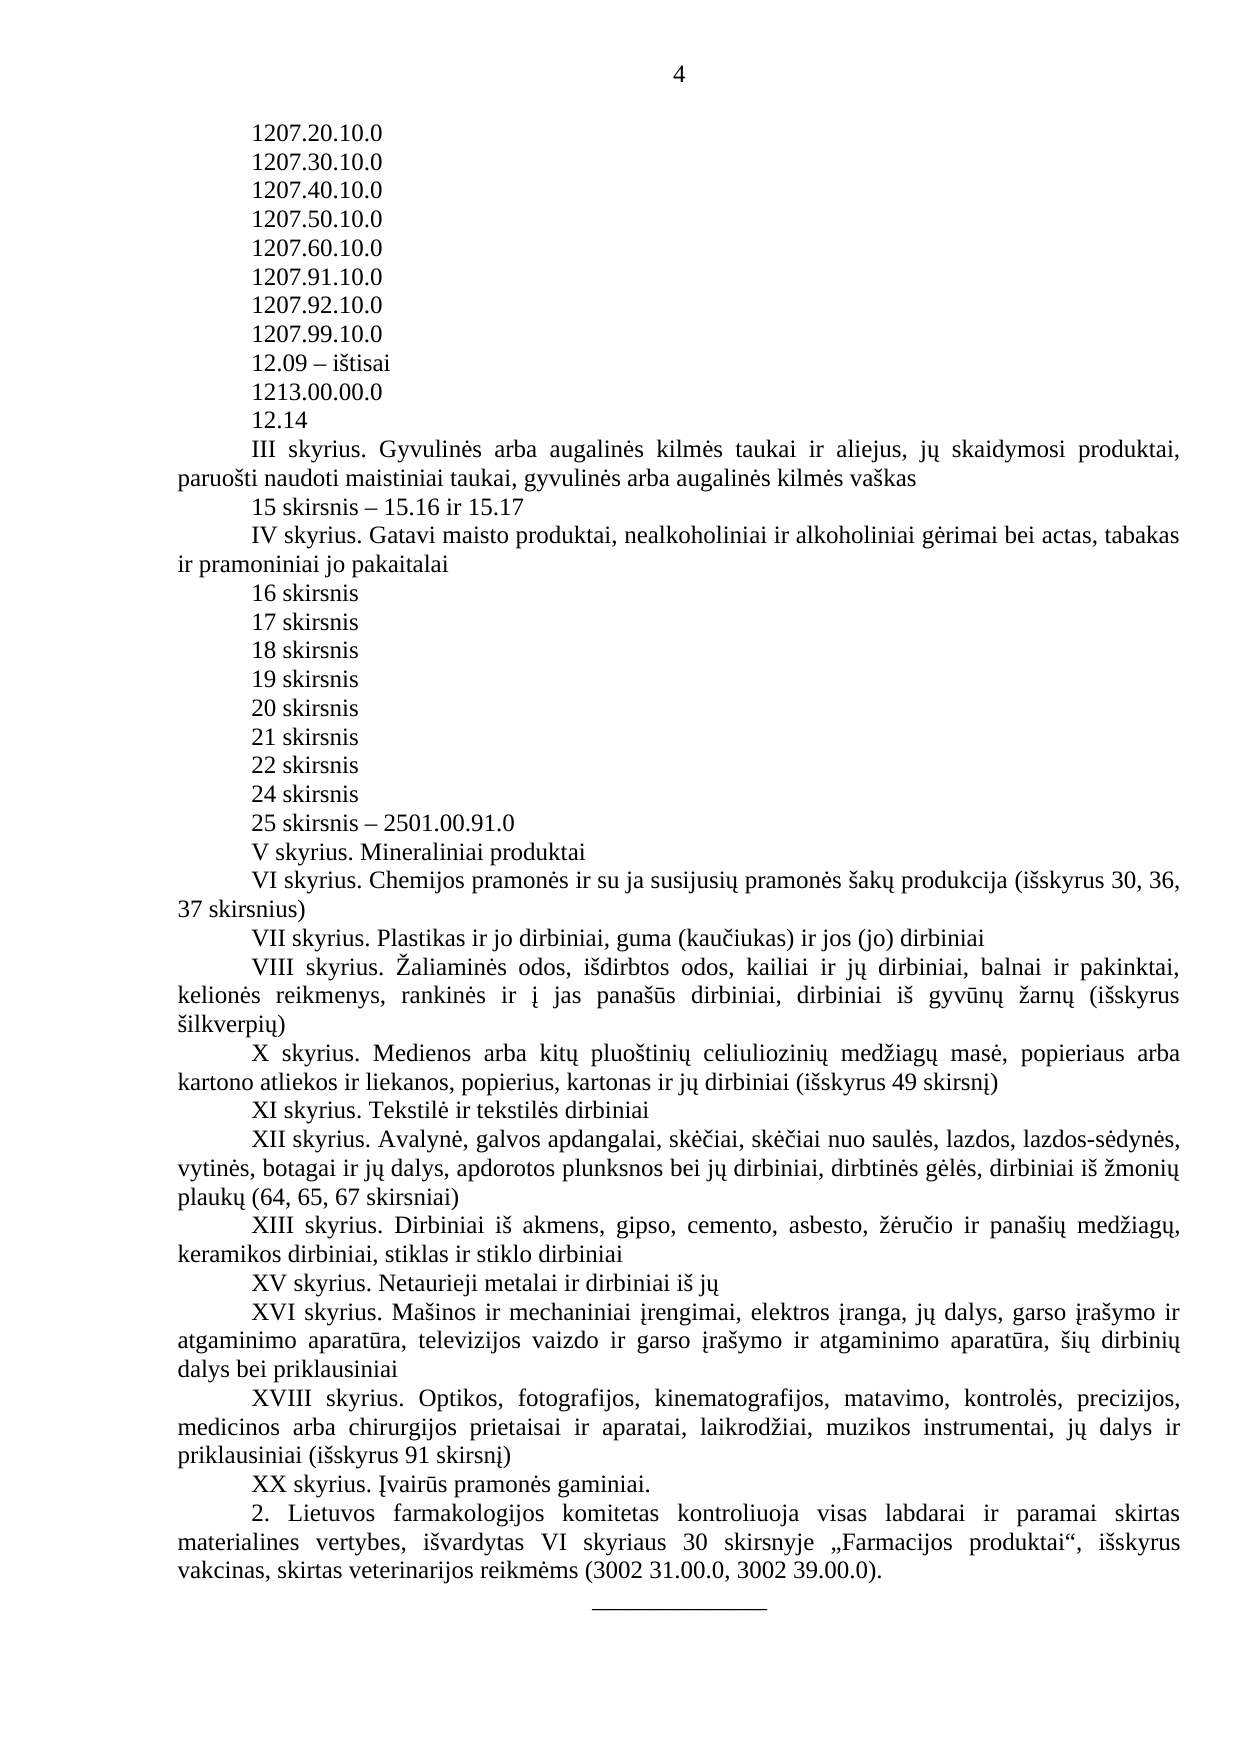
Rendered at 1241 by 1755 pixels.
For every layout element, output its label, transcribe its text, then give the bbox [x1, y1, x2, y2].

text 19 skirsnis [177, 664, 1181, 693]
text 24 skirsnis [177, 779, 1181, 808]
text XVI skyrius. Mašinos ir mechaniniai įrengimai, elektros įranga, jų dalys, garso įrašymo ir atgaminimo aparatūra, televizijos vaizdo ir garso įrašymo ir atgaminimo aparatūra, šių dirbinių dalys bei priklausiniai [177, 1297, 1181, 1383]
text III skyrius. Gyvulinės arba augalinės kilmės taukai ir aliejus, jų skaidymosi produktai, paruošti naudoti maistiniai taukai, gyvulinės arba augalinės kilmės vaškas [177, 434, 1181, 492]
text 1207.92.10.0 [177, 291, 1181, 319]
text 12.09 – ištisai [177, 348, 1181, 377]
text XII skyrius. Avalynė, galvos apdangalai, skėčiai, skėčiai nuo saulės, lazdos, lazdos-sėdynės, vytinės, botagai ir jų dalys, apdorotos plunksnos bei jų dirbiniai, dirbtinės gėlės, dirbiniai iš žmonių plaukų (64, 65, 67 skirsniai) [177, 1124, 1181, 1211]
text 25 skirsnis – 2501.00.91.0 [177, 808, 1181, 837]
text 1207.99.10.0 [177, 319, 1181, 348]
text 12.14 [177, 406, 1181, 434]
text 21 skirsnis [177, 722, 1181, 751]
text VI skyrius. Chemijos pramonės ir su ja susijusių pramonės šakų produkcija (išskyrus 30, 36, 37 skirsnius) [177, 866, 1181, 923]
text 22 skirsnis [177, 751, 1181, 779]
text 2. Lietuvos farmakologijos komitetas kontroliuoja visas labdarai ir paramai skirtas materialines vertybes, išvardytas VI skyriaus 30 skirsnyje „Farmacijos produktai“, išskyrus vakcinas, skirtas veterinarijos reikmėms (3002 31.00.0, 3002 39.00.0). [177, 1498, 1181, 1584]
text 1207.60.10.0 [177, 233, 1181, 262]
text ______________ [177, 1584, 1181, 1613]
text 16 skirsnis [177, 578, 1181, 607]
text 18 skirsnis [177, 636, 1181, 664]
text VIII skyrius. Žaliaminės odos, išdirbtos odos, kailiai ir jų dirbiniai, balnai ir pakinktai, kelionės reikmenys, rankinės ir į jas panašūs dirbiniai, dirbiniai iš gyvūnų žarnų (išskyrus šilkverpių) [177, 952, 1181, 1038]
text 1207.20.10.0 [177, 118, 1181, 147]
text 1207.40.10.0 [177, 176, 1181, 204]
text XV skyrius. Netaurieji metalai ir dirbiniai iš jų [177, 1268, 1181, 1297]
text XVIII skyrius. Optikos, fotografijos, kinematografijos, matavimo, kontrolės, precizijos, medicinos arba chirurgijos prietaisai ir aparatai, laikrodžiai, muzikos instrumentai, jų dalys ir priklausiniai (išskyrus 91 skirsnį) [177, 1383, 1181, 1469]
text XX skyrius. Įvairūs pramonės gaminiai. [177, 1469, 1181, 1498]
text 1207.30.10.0 [177, 147, 1181, 176]
text 1213.00.00.0 [177, 377, 1181, 406]
text 1207.50.10.0 [177, 204, 1181, 233]
text VII skyrius. Plastikas ir jo dirbiniai, guma (kaučiukas) ir jos (jo) dirbiniai [177, 923, 1181, 952]
text X skyrius. Medienos arba kitų pluoštinių celiuliozinių medžiagų masė, popieriaus arba kartono atliekos ir liekanos, popierius, kartonas ir jų dirbiniai (išskyrus 49 skirsnį) [177, 1038, 1181, 1096]
text XIII skyrius. Dirbiniai iš akmens, gipso, cemento, asbesto, žėručio ir panašių medžiagų, keramikos dirbiniai, stiklas ir stiklo dirbiniai [177, 1211, 1181, 1268]
text 17 skirsnis [177, 607, 1181, 636]
text 20 skirsnis [177, 693, 1181, 722]
text 1207.91.10.0 [177, 262, 1181, 291]
text 15 skirsnis – 15.16 ir 15.17 [177, 492, 1181, 521]
text V skyrius. Mineraliniai produktai [177, 837, 1181, 866]
text XI skyrius. Tekstilė ir tekstilės dirbiniai [177, 1096, 1181, 1124]
text IV skyrius. Gatavi maisto produktai, nealkoholiniai ir alkoholiniai gėrimai bei actas, tabakas ir pramoniniai jo pakaitalai [177, 521, 1181, 578]
